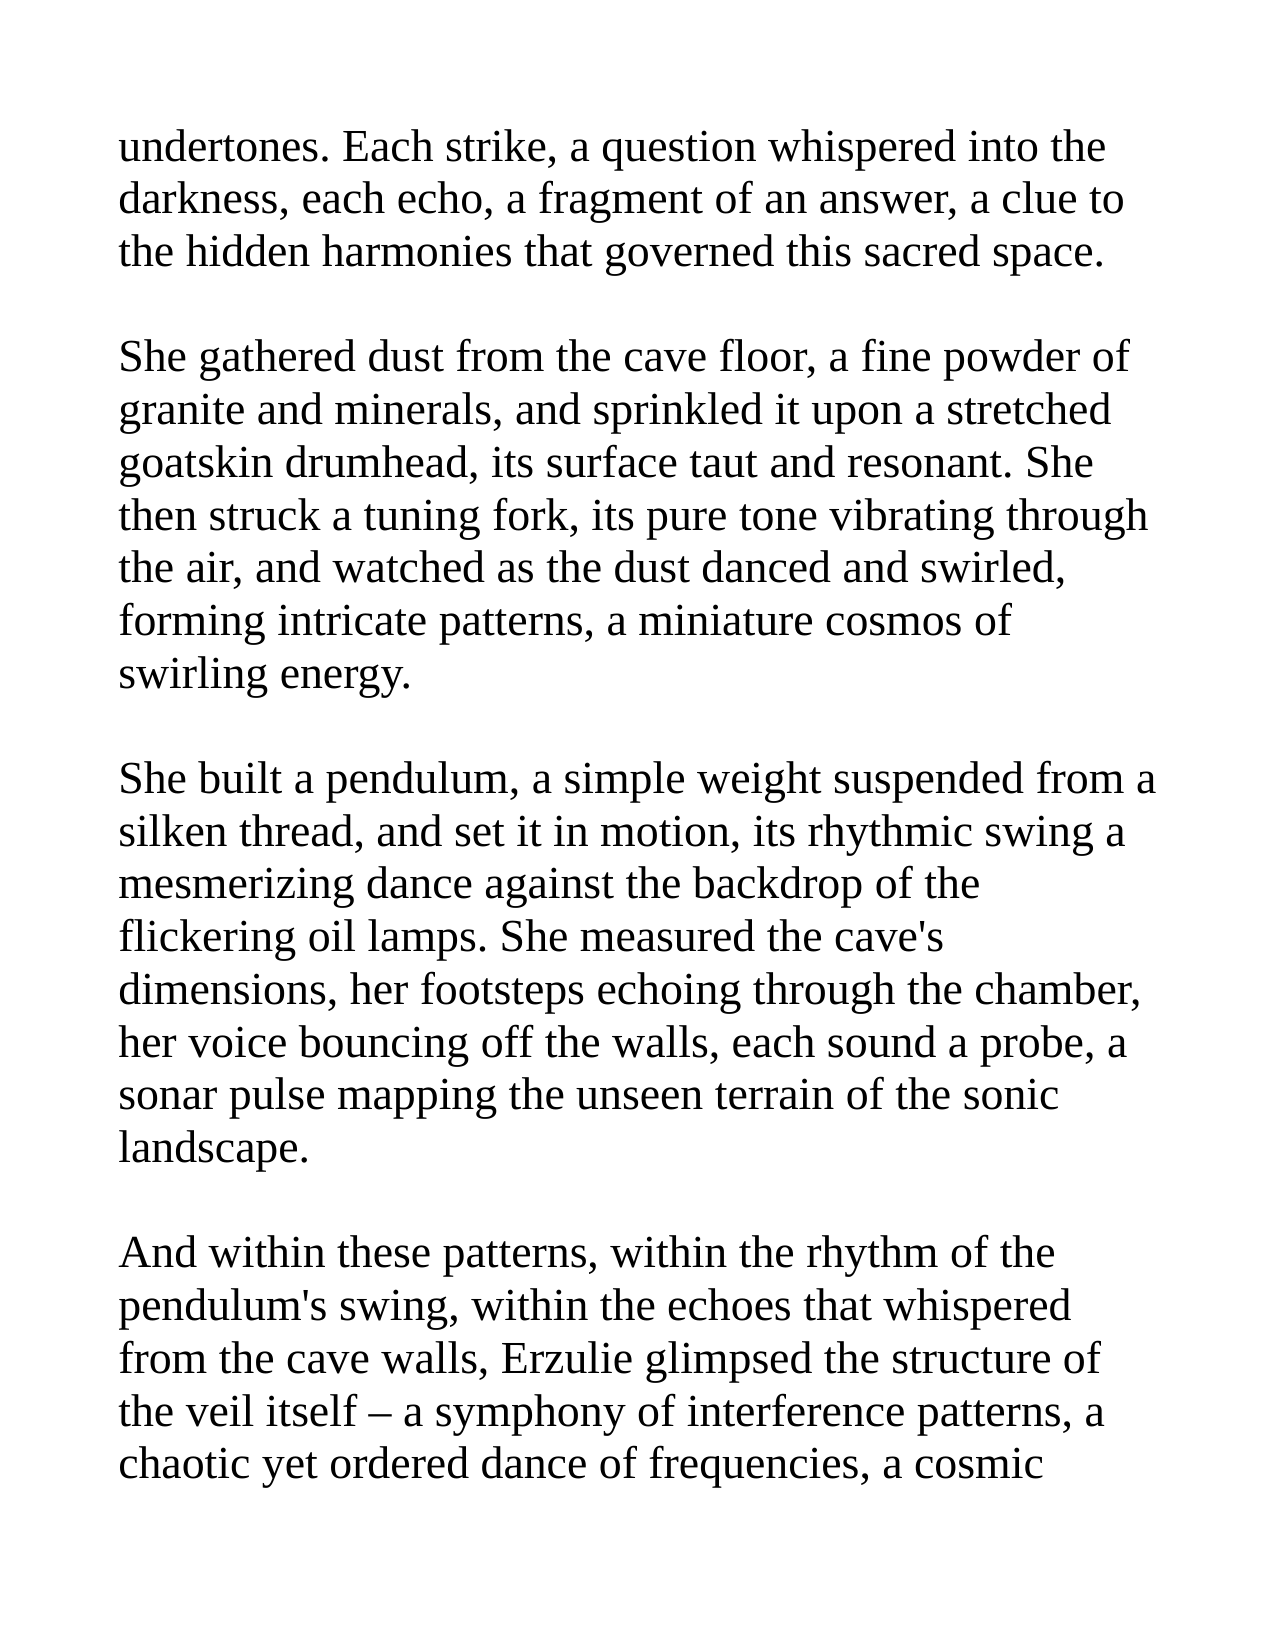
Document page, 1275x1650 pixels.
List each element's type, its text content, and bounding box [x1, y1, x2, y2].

text And within these patterns, within the rhythm of the pendulum's swing, within the echoes that whispered from the cave walls, Erzulie glimpsed the structure of the veil itself – a symphony of interference patterns, a chaotic yet ordered dance of frequencies, a cosmic [118, 1225, 1157, 1488]
text She built a pendulum, a simple weight suspended from a silken thread, and set it in motion, its rhythmic swing a mesmerizing dance against the backdrop of the flickering oil lamps. She measured the cave's dimensions, her footsteps echoing through the chamber, her voice bouncing off the walls, each sound a probe, a sonar pulse mapping the unseen terrain of the sonic landscape. [118, 751, 1157, 1172]
text She gathered dust from the cave floor, a fine powder of granite and minerals, and sprinkled it upon a stretched goatskin drumhead, its surface taut and resonant. She then struck a tuning fork, its pure tone vibrating through the air, and watched as the dust danced and swirled, forming intricate patterns, a miniature cosmos of swirling energy. [118, 329, 1157, 698]
text undertones. Each strike, a question whispered into the darkness, each echo, a fragment of an answer, a clue to the hidden harmonies that governed this sacred space. [118, 118, 1157, 276]
